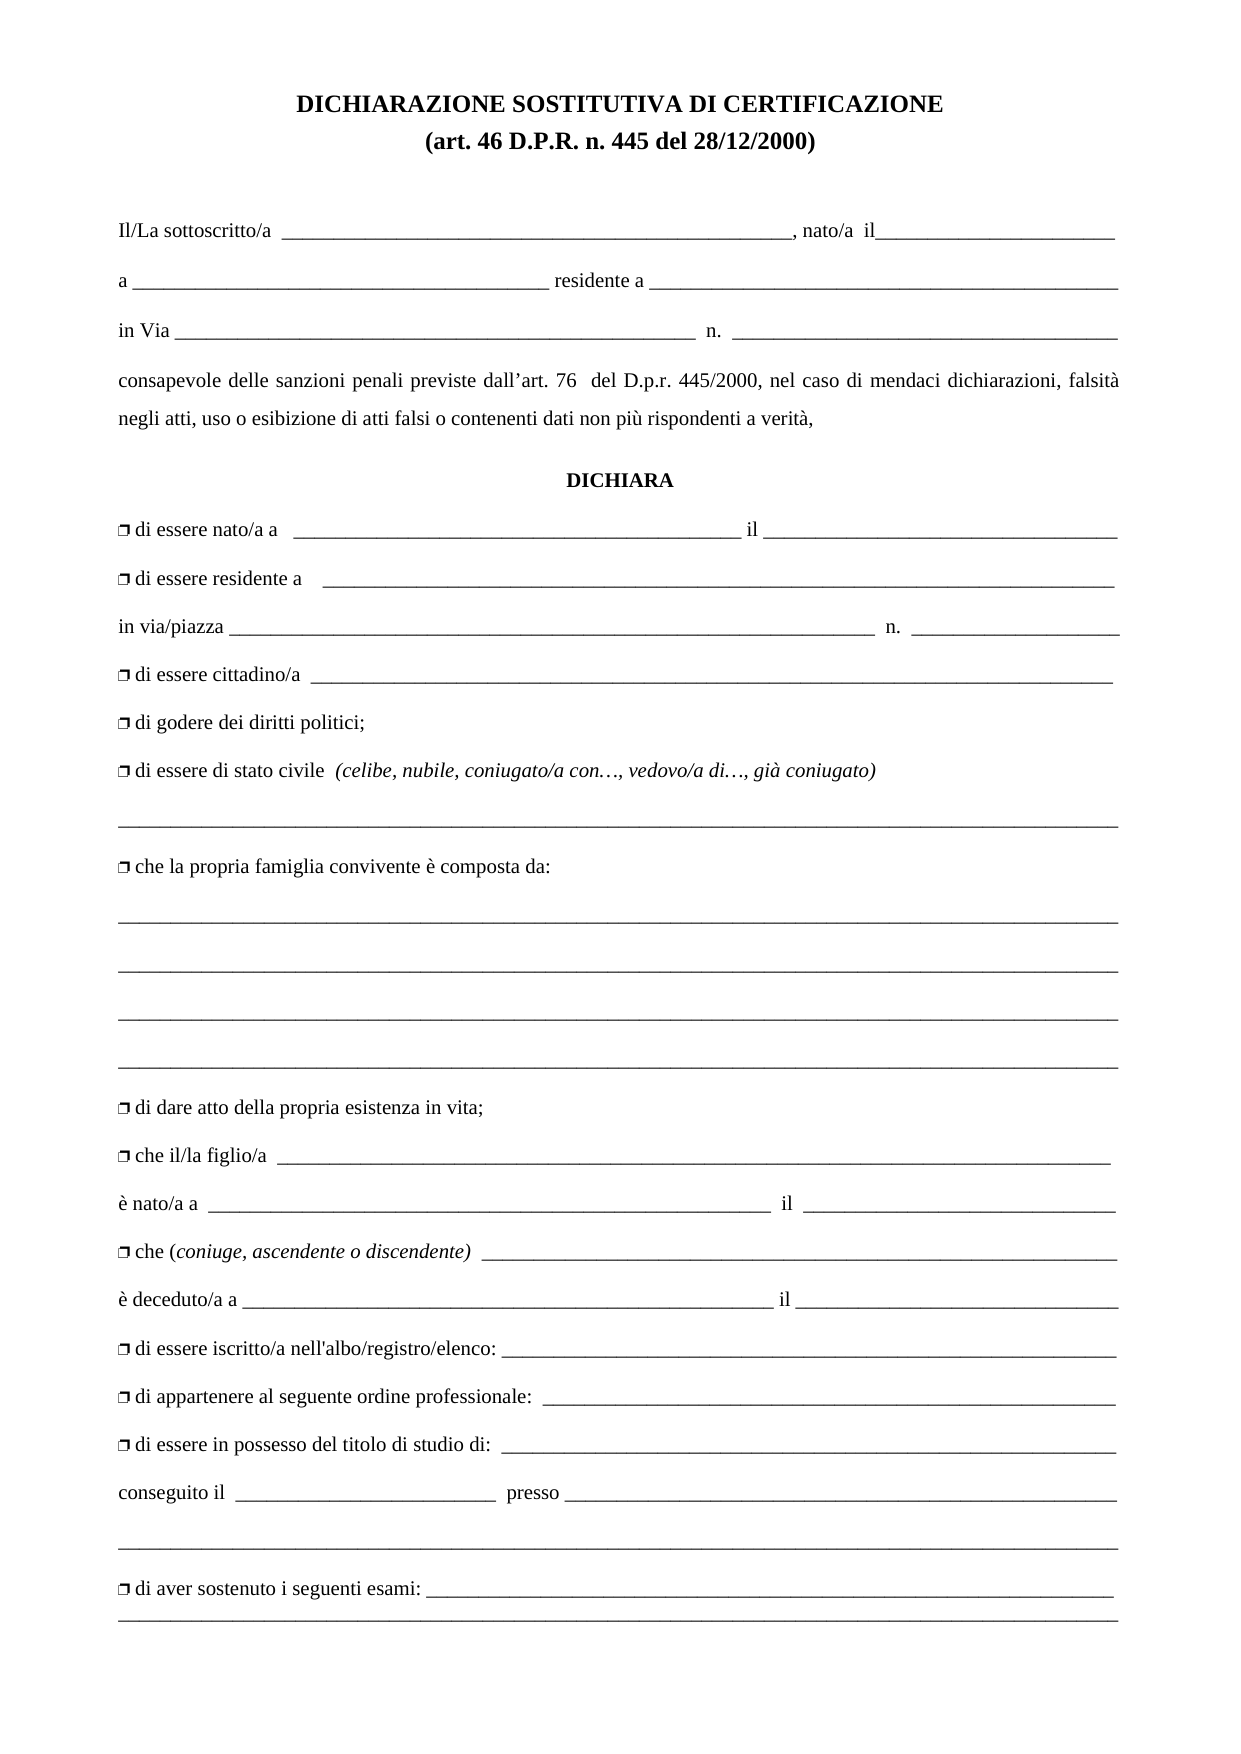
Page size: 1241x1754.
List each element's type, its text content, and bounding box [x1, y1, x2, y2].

text (art. 46 D.P.R. n. 445 del 28/12/2000) [118, 117, 1122, 155]
text  di godere dei diritti politici; [118, 710, 1122, 734]
text  di appartenere al seguente ordine professionale: _______________________________________________________ [118, 1384, 1122, 1408]
text ________________________________________________________________________________________________ [118, 806, 1122, 830]
text ________________________________________________________________________________________________ [118, 1600, 1122, 1624]
text  di essere cittadino/a _____________________________________________________________________________ [118, 662, 1122, 686]
text  di essere residente a ____________________________________________________________________________ [118, 566, 1122, 589]
text DICHIARA [118, 455, 1122, 492]
text  di dare atto della propria esistenza in vita; [118, 1095, 1122, 1119]
text consapevole delle sanzioni penali previste dall’art. 76 del D.p.r. 445/2000, nel caso di mendaci dichiarazioni, falsità negli atti, uso o esibizione di atti falsi o contenenti dati non più rispondenti a verità, [118, 355, 1122, 430]
text  di essere nato/a a ___________________________________________ il __________________________________ [118, 517, 1122, 541]
title DICHIARAZIONE SOSTITUTIVA DI CERTIFICAZIONE [118, 89, 1122, 117]
text  di essere in possesso del titolo di studio di: ___________________________________________________________ [118, 1432, 1122, 1456]
text  che la propria famiglia convivente è composta da: [118, 854, 1122, 878]
text  che (coniuge, ascendente o discendente) _____________________________________________________________ [118, 1239, 1122, 1263]
text ________________________________________________________________________________________________ [118, 902, 1122, 926]
text in Via __________________________________________________ n. _____________________________________ [118, 305, 1122, 342]
text  che il/la figlio/a ________________________________________________________________________________ [118, 1143, 1122, 1167]
text è nato/a a ______________________________________________________ il ______________________________ [118, 1191, 1122, 1215]
text in via/piazza ______________________________________________________________ n. ____________________ [118, 614, 1122, 638]
text è deceduto/a a ___________________________________________________ il _______________________________ [118, 1287, 1122, 1311]
text  di essere di stato civile (celibe, nubile, coniugato/a con…, vedovo/a di…, già coniugato) [118, 758, 1122, 782]
text conseguito il _________________________ presso _____________________________________________________ [118, 1480, 1122, 1504]
text Il/La sottoscritto/a _________________________________________________, nato/a il_______________________ [118, 205, 1122, 242]
text ________________________________________________________________________________________________ [118, 999, 1122, 1023]
text  di essere iscritto/a nell'albo/registro/elenco: ___________________________________________________________ [118, 1336, 1122, 1359]
text ________________________________________________________________________________________________ [118, 1047, 1122, 1071]
text ________________________________________________________________________________________________ [118, 951, 1122, 974]
text ________________________________________________________________________________________________ [118, 1528, 1122, 1552]
text a ________________________________________ residente a _____________________________________________ [118, 255, 1122, 292]
text  di aver sostenuto i seguenti esami: __________________________________________________________________ [118, 1576, 1122, 1600]
